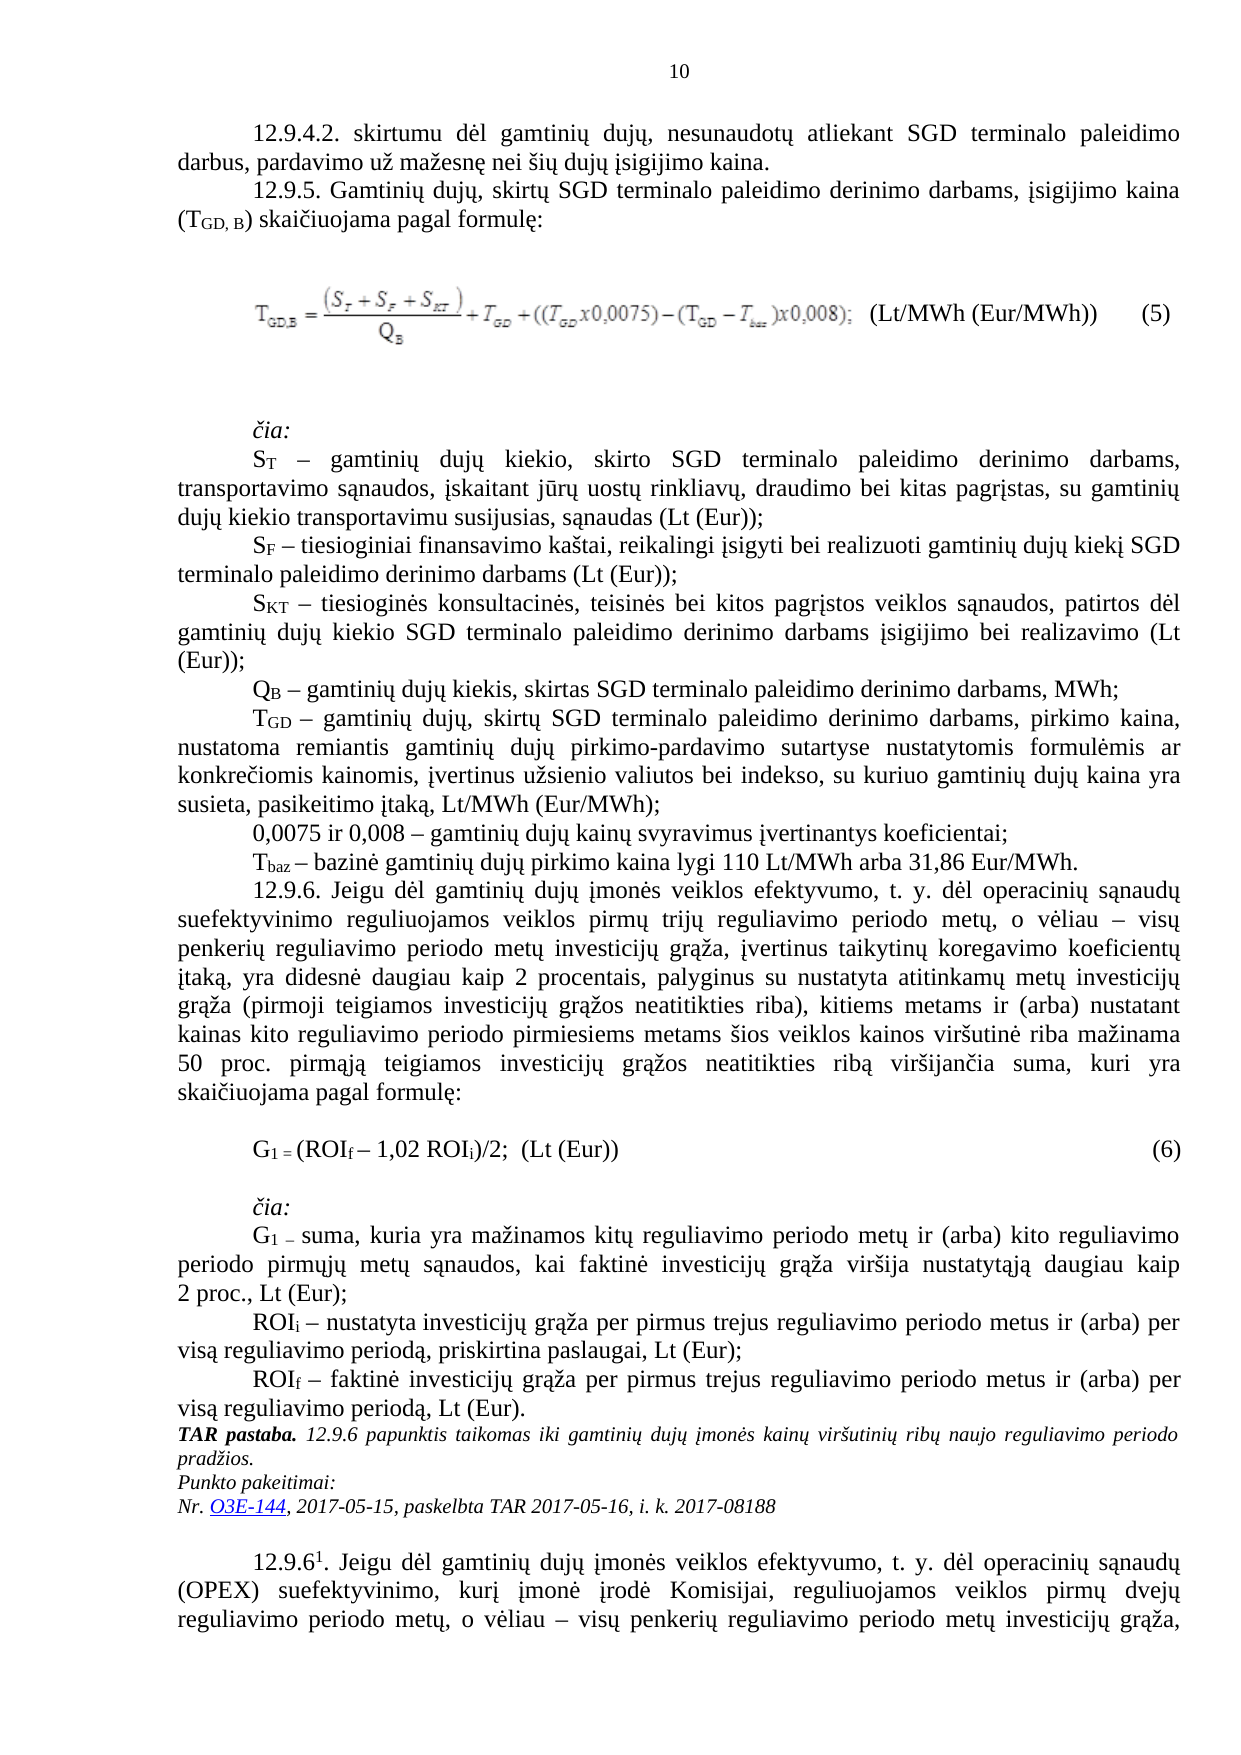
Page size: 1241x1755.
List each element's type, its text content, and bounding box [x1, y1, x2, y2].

text (Lt/MWh (Eur/MWh)) (5) [177, 262, 1181, 351]
text G1 – suma, kuria yra mažinamos kitų reguliavimo periodo metų ir (arba) kito reguliavimo periodo pirmųjų metų sąnaudos, kai faktinė investicijų grąža viršija nustatytąją daugiau kaip 2 proc., Lt (Eur); [177, 1221, 1181, 1307]
text ROIi – nustatyta investicijų grąža per pirmus trejus reguliavimo periodo metus ir (arba) per visą reguliavimo periodą, priskirtina paslaugai, Lt (Eur); [177, 1307, 1181, 1364]
text QB – gamtinių dujų kiekis, skirtas SGD terminalo paleidimo derinimo darbams, MWh; [177, 674, 1181, 703]
text ST – gamtinių dujų kiekio, skirto SGD terminalo paleidimo derinimo darbams, transportavimo sąnaudos, įskaitant jūrų uostų rinkliavų, draudimo bei kitas pagrįstas, su gamtinių dujų kiekio transportavimu susijusias, sąnaudas (Lt (Eur)); [177, 444, 1181, 531]
text 12.9.4.2. skirtumu dėl gamtinių dujų, nesunaudotų atliekant SGD terminalo paleidimo darbus, pardavimo už mažesnę nei šių dujų įsigijimo kaina. [177, 118, 1181, 176]
text 12.9.5. Gamtinių dujų, skirtų SGD terminalo paleidimo derinimo darbams, įsigijimo kaina (TGD, B) skaičiuojama pagal formulę: [177, 176, 1181, 233]
text Nr. O3E-144, 2017-05-15, paskelbta TAR 2017-05-16, i. k. 2017-08188 [177, 1494, 1181, 1518]
text čia: [177, 1192, 1181, 1221]
text čia: [177, 416, 1181, 444]
text 0,0075 ir 0,008 – gamtinių dujų kainų svyravimus įvertinantys koeficientai; [177, 818, 1181, 847]
text SF – tiesioginiai finansavimo kaštai, reikalingi įsigyti bei realizuoti gamtinių dujų kiekį SGD terminalo paleidimo derinimo darbams (Lt (Eur)); [177, 531, 1181, 588]
text TGD – gamtinių dujų, skirtų SGD terminalo paleidimo derinimo darbams, pirkimo kaina, nustatoma remiantis gamtinių dujų pirkimo-pardavimo sutartyse nustatytomis formulėmis ar konkrečiomis kainomis, įvertinus užsienio valiutos bei indekso, su kuriuo gamtinių dujų kaina yra susieta, pasikeitimo įtaką, Lt/MWh (Eur/MWh); [177, 703, 1181, 818]
text SKT – tiesioginės konsultacinės, teisinės bei kitos pagrįstos veiklos sąnaudos, patirtos dėl gamtinių dujų kiekio SGD terminalo paleidimo derinimo darbams įsigijimo bei realizavimo (Lt (Eur)); [177, 588, 1181, 674]
text 12.9.61. Jeigu dėl gamtinių dujų įmonės veiklos efektyvumo, t. y. dėl operacinių sąnaudų (OPEX) suefektyvinimo, kurį įmonė įrodė Komisijai, reguliuojamos veiklos pirmų dvejų reguliavimo periodo metų, o vėliau – visų penkerių reguliavimo periodo metų investicijų grąža, [177, 1547, 1181, 1633]
text Punkto pakeitimai: [177, 1470, 1181, 1494]
text Tbaz – bazinė gamtinių dujų pirkimo kaina lygi 110 Lt/MWh arba 31,86 Eur/MWh. [177, 847, 1181, 876]
text ROIf – faktinė investicijų grąža per pirmus trejus reguliavimo periodo metus ir (arba) per visą reguliavimo periodą, Lt (Eur). [177, 1364, 1181, 1422]
text 12.9.6. Jeigu dėl gamtinių dujų įmonės veiklos efektyvumo, t. y. dėl operacinių sąnaudų suefektyvinimo reguliuojamos veiklos pirmų trijų reguliavimo periodo metų, o vėliau – visų penkerių reguliavimo periodo metų investicijų grąža, įvertinus taikytinų koregavimo koeficientų įtaką, yra didesnė daugiau kaip 2 procentais, palyginus su nustatyta atitinkamų metų investicijų grąža (pirmoji teigiamos investicijų grąžos neatitikties riba), kitiems metams ir (arba) nustatant kainas kito reguliavimo periodo pirmiesiems metams šios veiklos kainos viršutinė riba mažinama 50 proc. pirmąją teigiamos investicijų grąžos neatitikties ribą viršijančia suma, kuri yra skaičiuojama pagal formulę: [177, 876, 1181, 1106]
text TAR pastaba. 12.9.6 papunktis taikomas iki gamtinių dujų įmonės kainų viršutinių ribų naujo reguliavimo periodo pradžios. [177, 1422, 1181, 1470]
text G1 = (ROIf – 1,02 ROIi)/2; (Lt (Eur)) (6) [177, 1134, 1181, 1163]
